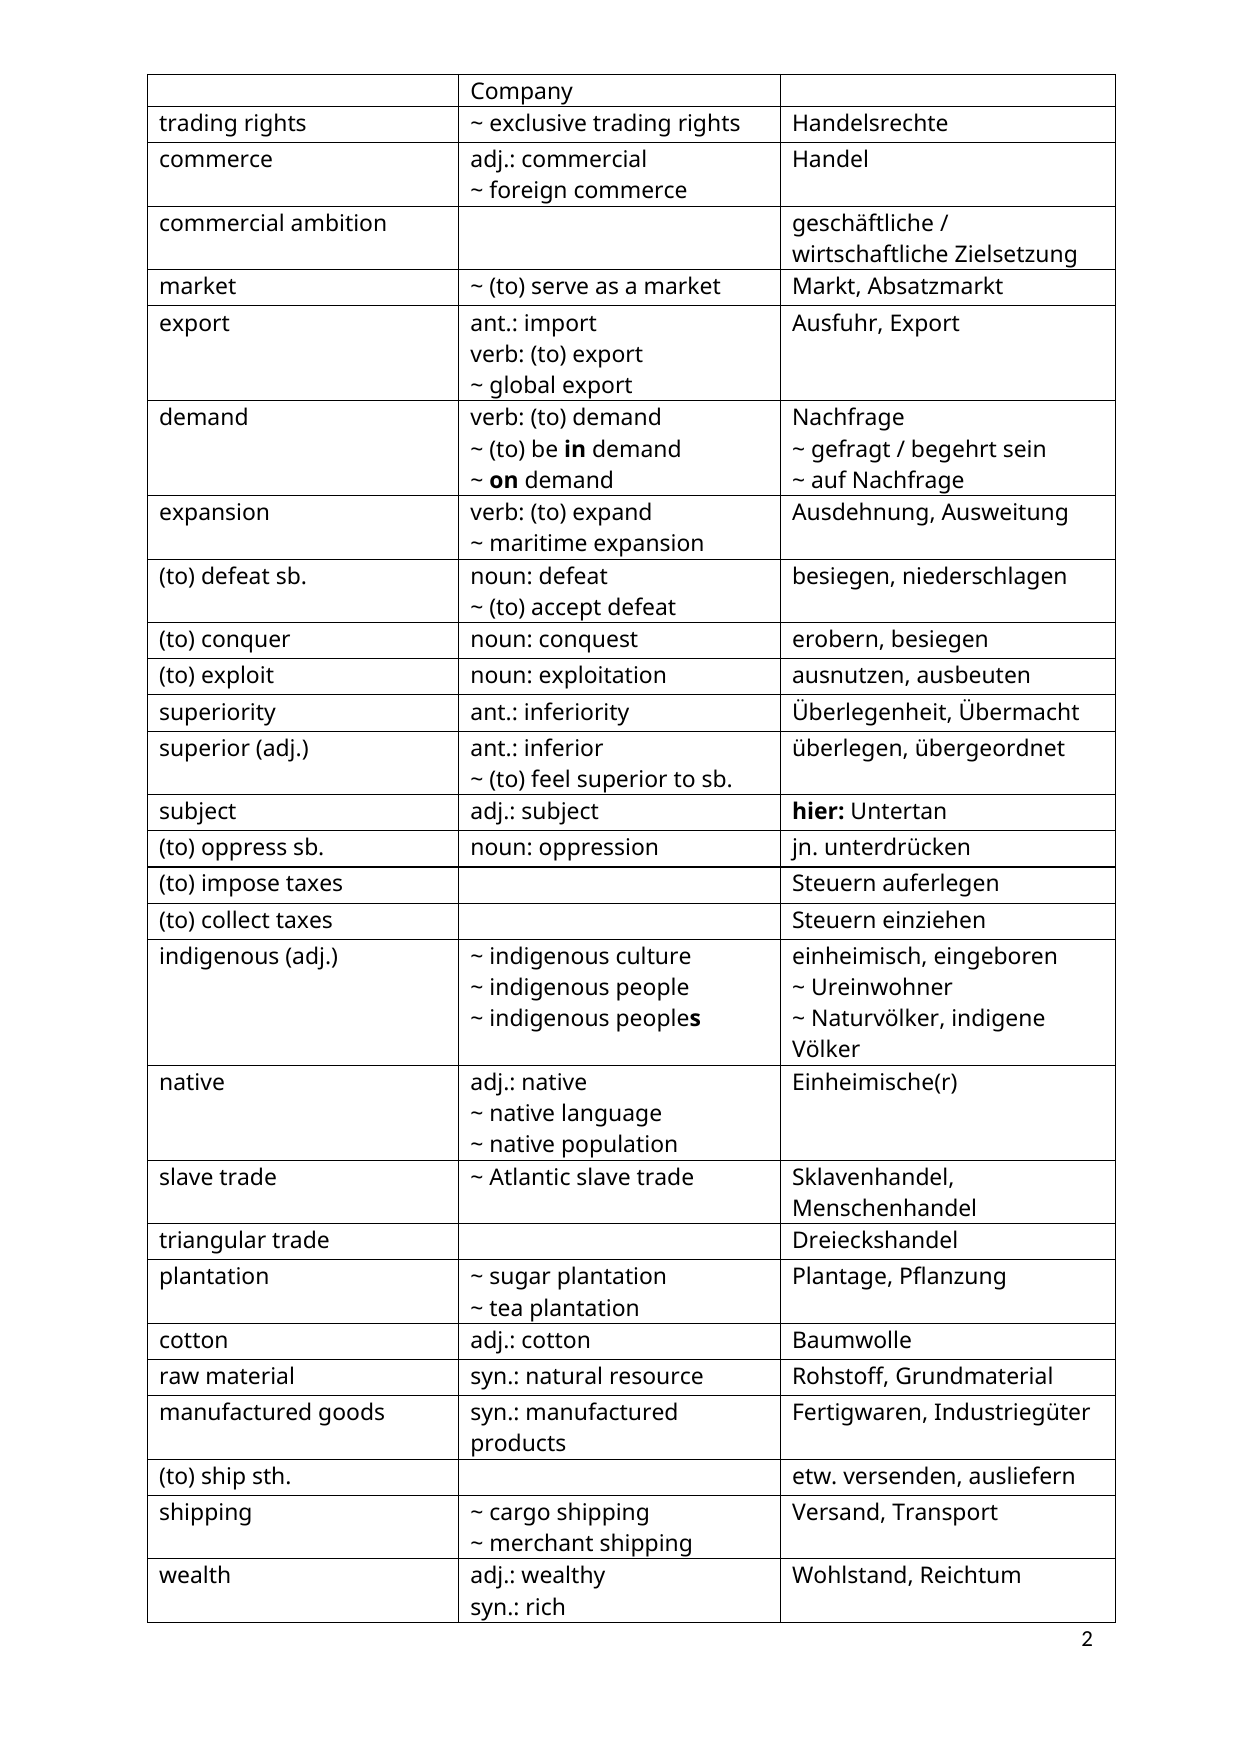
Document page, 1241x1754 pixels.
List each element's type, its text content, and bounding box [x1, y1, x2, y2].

table_cell besiegen, niederschlagen [781, 560, 1115, 622]
table_cell etw. versenden, ausliefern [781, 1460, 1115, 1495]
table_cell [459, 1460, 780, 1495]
table_cell ~ sugar plantation ~ tea plantation [459, 1260, 780, 1323]
table_cell Überlegenheit, Übermacht [781, 695, 1115, 731]
table_cell [781, 75, 1115, 106]
table_cell ~ Atlantic slave trade [459, 1161, 780, 1223]
table_cell triangular trade [148, 1224, 458, 1259]
table_cell noun: exploitation [459, 659, 780, 694]
table_cell adj.: native ~ native language ~ native population [459, 1066, 780, 1159]
table_cell indigenous (adj.) [148, 940, 458, 1065]
table_cell überlegen, übergeordnet [781, 732, 1115, 794]
table_cell Plantage, Pflanzung [781, 1260, 1115, 1323]
table_cell noun: conquest [459, 623, 780, 658]
table_cell Rohstoff, Grundmaterial [781, 1360, 1115, 1395]
table_cell ant.: inferior ~ (to) feel superior to sb. [459, 732, 780, 794]
table_cell native [148, 1066, 458, 1159]
table_cell subject [148, 795, 458, 830]
table_cell erobern, besiegen [781, 623, 1115, 658]
table_cell einheimisch, eingeboren ~ Ureinwohner ~ Naturvölker, indigene Völker [781, 940, 1115, 1065]
table_cell superiority [148, 695, 458, 731]
table_cell [459, 904, 780, 939]
table_cell adj.: subject [459, 795, 780, 830]
table_cell wealth [148, 1559, 458, 1622]
table_cell manufactured goods [148, 1396, 458, 1458]
table_cell raw material [148, 1360, 458, 1395]
table_cell demand [148, 401, 458, 495]
table_cell ant.: import verb: (to) export ~ global export [459, 306, 780, 400]
table_cell ~ exclusive trading rights [459, 107, 780, 142]
table_cell verb: (to) expand ~ maritime expansion [459, 496, 780, 558]
table_cell Steuern einziehen [781, 904, 1115, 939]
table_cell commerce [148, 143, 458, 206]
table_cell superior (adj.) [148, 732, 458, 794]
table_cell Ausfuhr, Export [781, 306, 1115, 400]
table_cell hier: Untertan [781, 795, 1115, 830]
table_cell plantation [148, 1260, 458, 1323]
table_cell Versand, Transport [781, 1496, 1115, 1558]
table_cell adj.: cotton [459, 1324, 780, 1359]
table_cell Handel [781, 143, 1115, 206]
table_cell cotton [148, 1324, 458, 1359]
table_cell Sklavenhandel, Menschenhandel [781, 1161, 1115, 1223]
table_cell ausnutzen, ausbeuten [781, 659, 1115, 694]
table_cell market [148, 270, 458, 305]
table_cell [459, 868, 780, 902]
table_cell noun: oppression [459, 831, 780, 866]
table_cell syn.: manufactured products [459, 1396, 780, 1458]
table_cell (to) impose taxes [148, 868, 458, 902]
table_cell commercial ambition [148, 207, 458, 269]
table_cell syn.: natural resource [459, 1360, 780, 1395]
table_cell expansion [148, 496, 458, 558]
table_cell Dreieckshandel [781, 1224, 1115, 1259]
table_cell [148, 75, 458, 106]
table_cell geschäftliche / wirtschaftliche Zielsetzung [781, 207, 1115, 269]
table_cell (to) ship sth. [148, 1460, 458, 1495]
table_cell [459, 1224, 780, 1259]
table_cell Baumwolle [781, 1324, 1115, 1359]
table_cell [459, 207, 780, 269]
table_cell export [148, 306, 458, 400]
table_cell Markt, Absatzmarkt [781, 270, 1115, 305]
table_cell noun: defeat ~ (to) accept defeat [459, 560, 780, 622]
table_cell adj.: wealthy syn.: rich [459, 1559, 780, 1622]
table_cell ~ cargo shipping ~ merchant shipping [459, 1496, 780, 1558]
table_cell (to) conquer [148, 623, 458, 658]
table_cell verb: (to) demand ~ (to) be in demand ~ on demand [459, 401, 780, 495]
table_cell trading rights [148, 107, 458, 142]
table_cell adj.: commercial ~ foreign commerce [459, 143, 780, 206]
table_cell (to) collect taxes [148, 904, 458, 939]
table_cell (to) exploit [148, 659, 458, 694]
table_cell Nachfrage ~ gefragt / begehrt sein ~ auf Nachfrage [781, 401, 1115, 495]
table_cell shipping [148, 1496, 458, 1558]
table_cell Fertigwaren, Industriegüter [781, 1396, 1115, 1458]
table_cell jn. unterdrücken [781, 831, 1115, 866]
table_cell slave trade [148, 1161, 458, 1223]
table_cell Wohlstand, Reichtum [781, 1559, 1115, 1622]
table_cell (to) oppress sb. [148, 831, 458, 866]
table_cell Steuern auferlegen [781, 868, 1115, 902]
table_cell (to) defeat sb. [148, 560, 458, 622]
table_cell Ausdehnung, Ausweitung [781, 496, 1115, 558]
table_cell ~ (to) serve as a market [459, 270, 780, 305]
table_cell Handelsrechte [781, 107, 1115, 142]
table_cell ~ indigenous culture ~ indigenous people ~ indigenous peoples [459, 940, 780, 1065]
table_cell ant.: inferiority [459, 695, 780, 731]
table_cell Einheimische(r) [781, 1066, 1115, 1159]
table_cell Company [459, 75, 780, 106]
